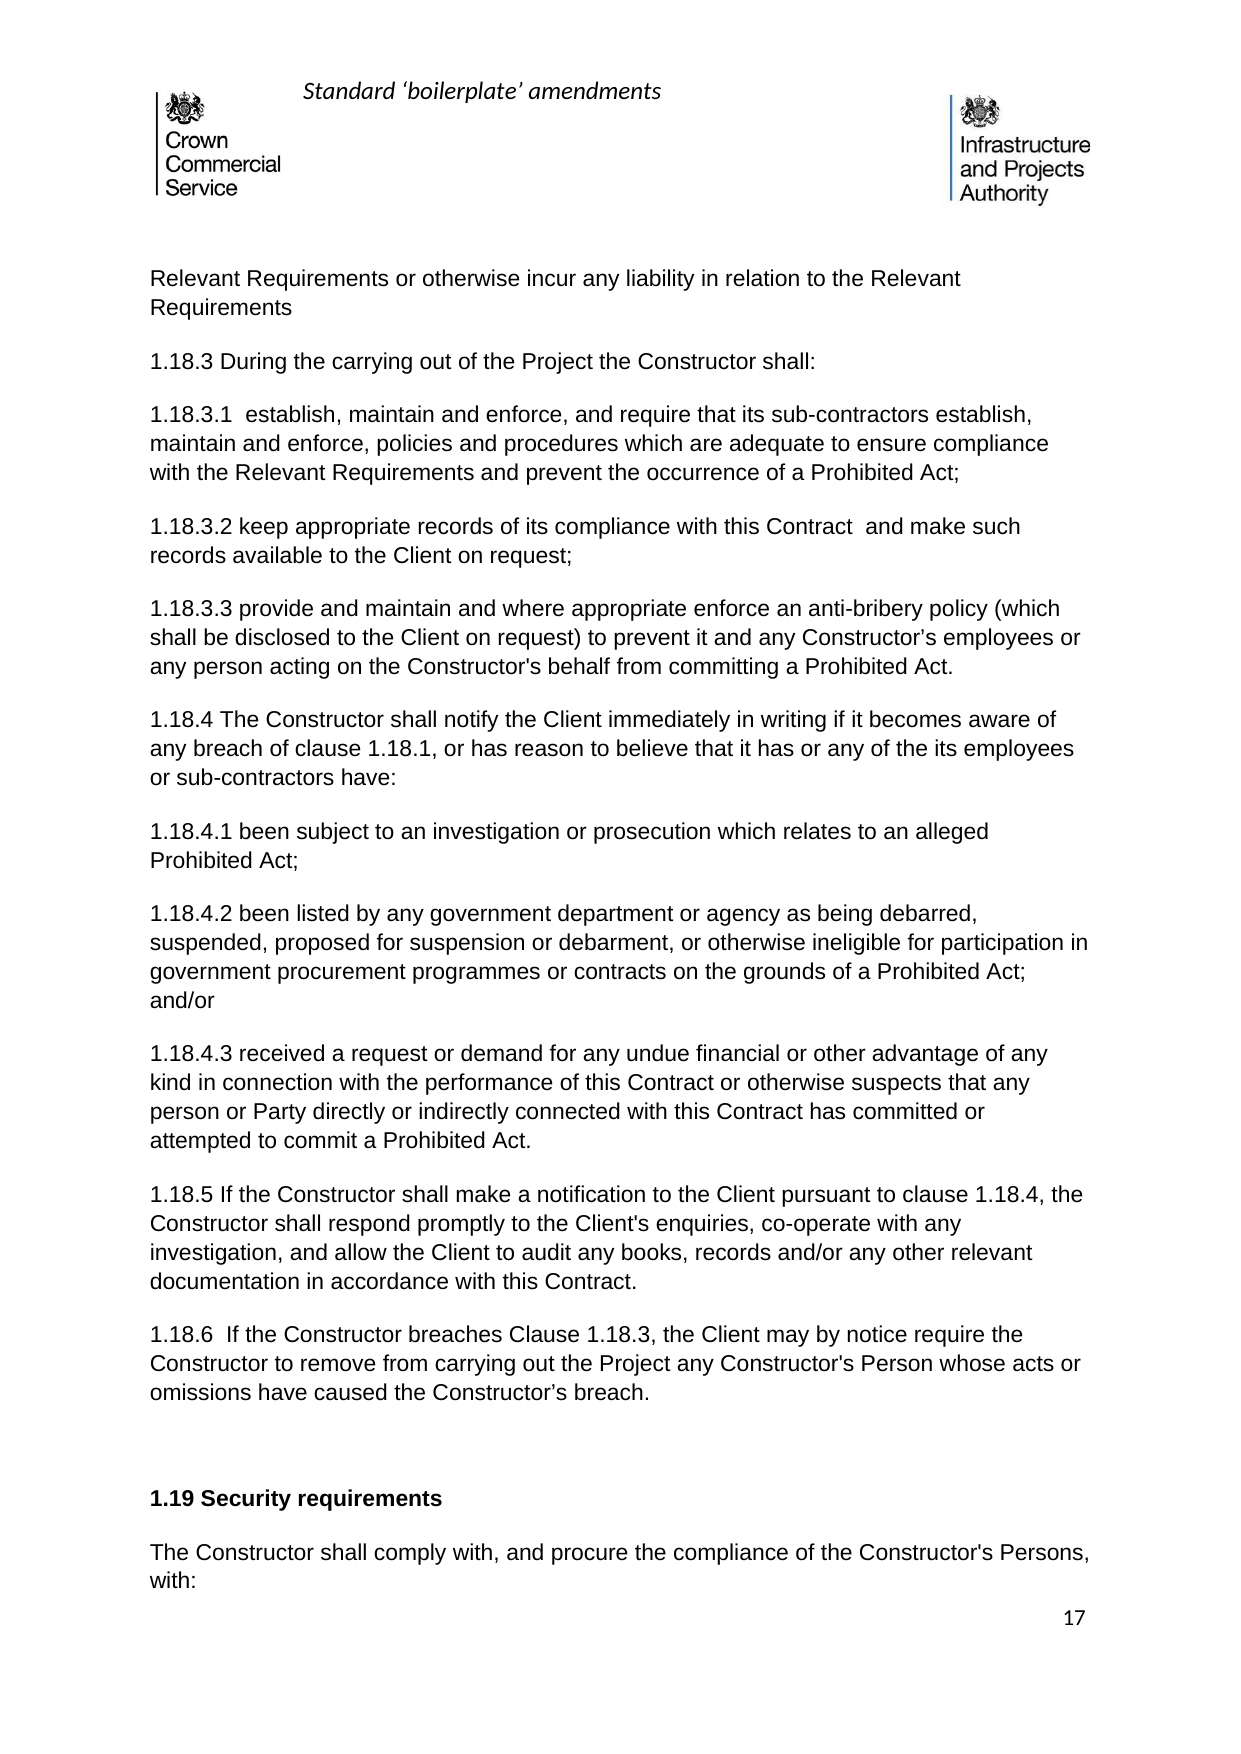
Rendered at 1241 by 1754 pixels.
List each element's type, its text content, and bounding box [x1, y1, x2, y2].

text Relevant Requirements or otherwise incur any liability in relation to the Relevant Requirements [149, 265, 1091, 321]
text 1.18.6 If the Constructor breaches Clause 1.18.3, the Client may by notice require the Constructor to remove from carrying out the Project any Constructor's Person whose acts or omissions have caused the Constructor’s breach. [149, 1321, 1091, 1405]
text 1.18.4.3 received a request or demand for any undue financial or other advantage of any kind in connection with the performance of this Contract or otherwise suspects that any person or Party directly or indirectly connected with this Contract has committed or attempted to commit a Prohibited Act. [149, 1040, 1091, 1154]
text 1.18.5 If the Constructor shall make a notification to the Client pursuant to clause 1.18.4, the Constructor shall respond promptly to the Client's enquiries, co-operate with any investigation, and allow the Client to audit any books, records and/or any other relevant documentation in accordance with this Contract. [149, 1181, 1091, 1294]
text 1.18.3.3 provide and maintain and where appropriate enforce an anti-bribery policy (which shall be disclosed to the Client on request) to prevent it and any Constructor’s employees or any person acting on the Constructor's behalf from committing a Prohibited Act. [149, 595, 1091, 679]
subtitle 1.19 Security requirements [149, 1485, 1102, 1512]
text 1.18.4.1 been subject to an investigation or prosecution which relates to an alleged Prohibited Act; [149, 818, 1091, 873]
text 1.18.3.2 keep appropriate records of its compliance with this Contract and make such records available to the Client on request; [149, 513, 1091, 568]
text 1.18.4.2 been listed by any government department or agency as being debarred, suspended, proposed for suspension or debarment, or otherwise ineligible for participation in government procurement programmes or contracts on the grounds of a Prohibited Act; and/or [149, 900, 1091, 1013]
text The Constructor shall comply with, and procure the compliance of the Constructor's Persons, with: [149, 1538, 1091, 1594]
text 1.18.3.1 establish, maintain and enforce, and require that its sub-contractors establish, maintain and enforce, policies and procedures which are adequate to ensure compliance with the Relevant Requirements and prevent the occurrence of a Prohibited Act; [149, 401, 1091, 486]
text 1.18.4 The Constructor shall notify the Client immediately in writing if it becomes aware of any breach of clause 1.18.1, or has reason to believe that it has or any of the its employees or sub-contractors have: [149, 706, 1091, 791]
text 1.18.3 During the carrying out of the Project the Constructor shall: [149, 348, 1091, 374]
